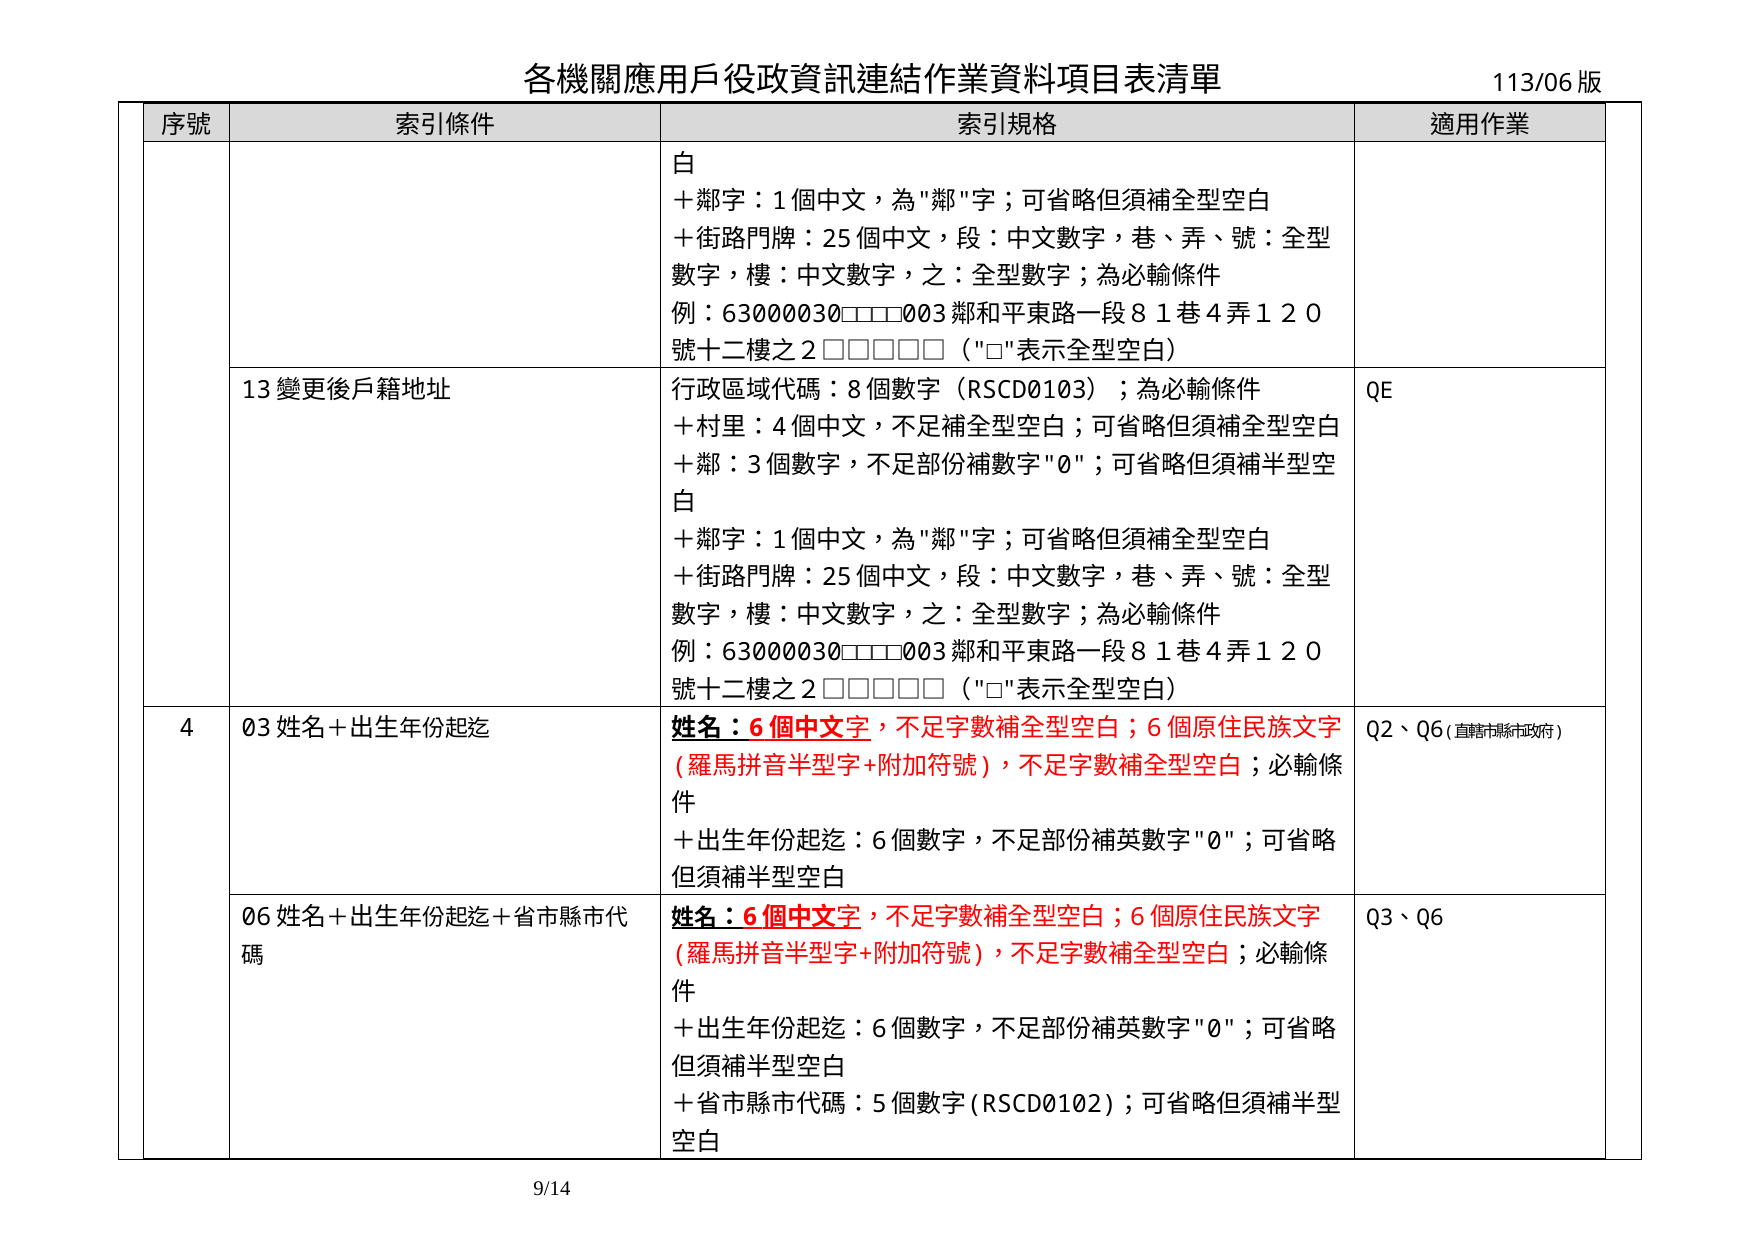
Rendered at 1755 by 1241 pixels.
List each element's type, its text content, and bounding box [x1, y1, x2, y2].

table_cell 03姓名＋出生年份起迄 [230, 707, 660, 894]
table_cell [230, 142, 660, 367]
table_cell [1355, 142, 1605, 367]
table_cell 線上查詢索引條件：連結介面固定長度與變動長度之索引規格相同，如表。 檔案傳輸索引檔 資料規格 資料項目提供固定長度/變動長度 「資料項目」欄項後之括弧內容為欄位屬性及長度，欄位長度以 「/」 分隔者，表示該欄位提供兩種長度，其中「/」左方為「固定長度」之欄位長度，「/」右方為「變動長度」之最大長度。計有8種欄位如下表，其中「固定長度」不足長度者以半型或全型空白補足長度，「變動長度」表示該欄位之最大長度；變動長度標示分號者，如姓名，表示資料內容為中文字或原住民族文字時之最大長度。連結介面可分固定長及變動長度，電子閘門及API均為變動長度。 欄位長度無「/」者，則依據勾選之資料格式提供固定長度或變動長度，例如：婚姻狀況(C6)，C6為固定長度或變動之最大長度。 適用於線上查詢、檔案傳輸作業。 中文碼提供EUC、BIG-5E、CNS 11643、Unicode(UTF-16)及Unicode(UTF-8)，並組合分隔符號或JSON格式，分類如下，其中「▲」BIG-5E顯示字型較少，建議不選用。 分隔符號提供逗號 (,)、驚嘆號(!)及豎線(|) 3種，選擇含分隔符號中文碼時請勾選欲使用之分隔符號。 [1606, 103, 1641, 1159]
table_cell 姓名：6個中文字，不足字數補全型空白；6個原住民族文字(羅馬拼音半型字+附加符號)，不足字數補全型空白；必輸條件 ＋出生年份起迄：6個數字，不足部份補英數字"0"；可省略但須補半型空白 [661, 707, 1354, 894]
table_cell 06姓名＋出生年份起迄＋省市縣市代碼 [230, 895, 660, 1158]
table_cell 4 [144, 707, 229, 1158]
table_cell [144, 142, 229, 706]
table_cell Q3、Q6 [1355, 895, 1605, 1158]
table_cell 白 ＋鄰字：1個中文，為"鄰"字；可省略但須補全型空白 ＋街路門牌：25個中文，段：中文數字，巷、弄、號：全型數字，樓：中文數字，之：全型數字；為必輸條件 例：63000030□□□□003鄰和平東路一段８１巷４弄１２０號十二樓之２□□□□□（"□"表示全型空白） [661, 142, 1354, 367]
table_header 序號 [144, 104, 229, 141]
table_cell 線上查詢索引條件：連結介面固定長度與變動長度之索引規格相同，如表。 檔案傳輸索引檔 資料規格 資料項目提供固定長度/變動長度 「資料項目」欄項後之括弧內容為欄位屬性及長度，欄位長度以 「/」 分隔者，表示該欄位提供兩種長度，其中「/」左方為「固定長度」之欄位長度，「/」右方為「變動長度」之最大長度。計有8種欄位如下表，其中「固定長度」不足長度者以半型或全型空白補足長度，「變動長度」表示該欄位之最大長度；變動長度標示分號者，如姓名，表示資料內容為中文字或原住民族文字時之最大長度。連結介面可分固定長及變動長度，電子閘門及API均為變動長度。 欄位長度無「/」者，則依據勾選之資料格式提供固定長度或變動長度，例如：婚姻狀況(C6)，C6為固定長度或變動之最大長度。 適用於線上查詢、檔案傳輸作業。 中文碼提供EUC、BIG-5E、CNS 11643、Unicode(UTF-16)及Unicode(UTF-8)，並組合分隔符號或JSON格式，分類如下，其中「▲」BIG-5E顯示字型較少，建議不選用。 分隔符號提供逗號 (,)、驚嘆號(!)及豎線(|) 3種，選擇含分隔符號中文碼時請勾選欲使用之分隔符號。 [119, 103, 143, 1159]
table_cell Q2、Q6(直轄市縣市政府) [1355, 707, 1605, 894]
table_header 索引規格 [661, 104, 1354, 141]
table_header 適用作業 [1355, 104, 1605, 141]
table_cell QE [1355, 368, 1605, 706]
table_header 索引條件 [230, 104, 660, 141]
table_cell 姓名：6個中文字，不足字數補全型空白；6個原住民族文字(羅馬拼音半型字+附加符號)，不足字數補全型空白；必輸條件 ＋出生年份起迄：6個數字，不足部份補英數字"0"；可省略但須補半型空白 ＋省市縣市代碼：5個數字(RSCD0102)；可省略但須補半型空白 [661, 895, 1354, 1158]
table_cell 行政區域代碼：8個數字（RSCD0103）；為必輸條件 ＋村里：4個中文，不足補全型空白；可省略但須補全型空白 ＋鄰：3個數字，不足部份補數字"0"；可省略但須補半型空白 ＋鄰字：1個中文，為"鄰"字；可省略但須補全型空白 ＋街路門牌：25個中文，段：中文數字，巷、弄、號：全型數字，樓：中文數字，之：全型數字；為必輸條件 例：63000030□□□□003鄰和平東路一段８１巷４弄１２０號十二樓之２□□□□□（"□"表示全型空白） [661, 368, 1354, 706]
table_cell 13變更後戶籍地址 [230, 368, 660, 706]
